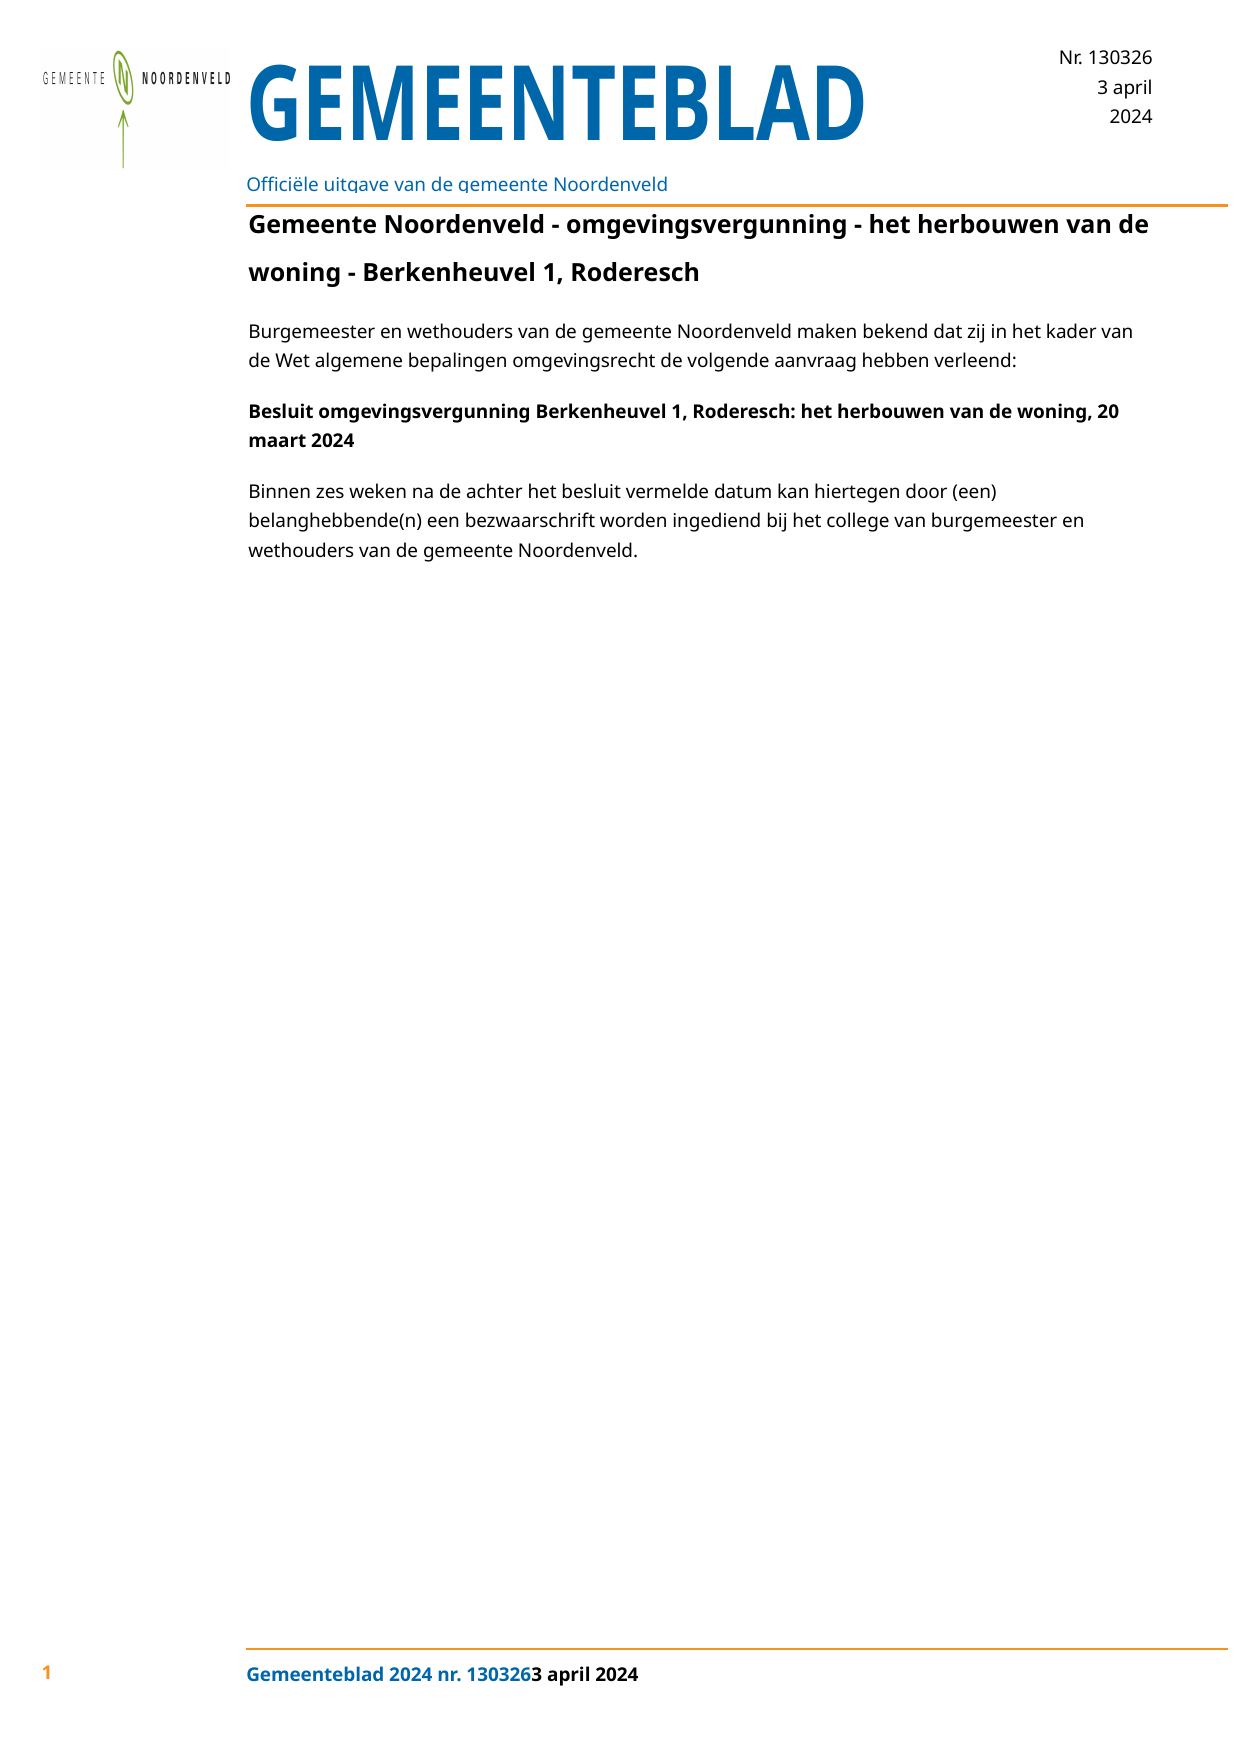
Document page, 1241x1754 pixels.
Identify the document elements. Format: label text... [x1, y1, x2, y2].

text Besluit omgevingsvergunning Berkenheuvel 1, Roderesch: het herbouwen van de woning, 20 maart 2024 [248, 398, 1152, 453]
text Burgemeester en wethouders van de gemeente Noordenveld maken bekend dat zij in het kader van de Wet algemene bepalingen omgevingsrecht de volgende aanvraag hebben verleend: [248, 318, 1152, 373]
text Binnen zes weken na de achter het besluit vermelde datum kan hiertegen door (een) belanghebbende(n) een bezwaarschrift worden ingediend bij het college van burgemeester en wethouders van de gemeente Noordenveld. [248, 478, 1152, 563]
picture [41, 47, 231, 172]
text Gemeente Noordenveld - omgevingsvergunning - het herbouwen van de woning - Berkenheuvel 1, Roderesch [248, 207, 1152, 288]
